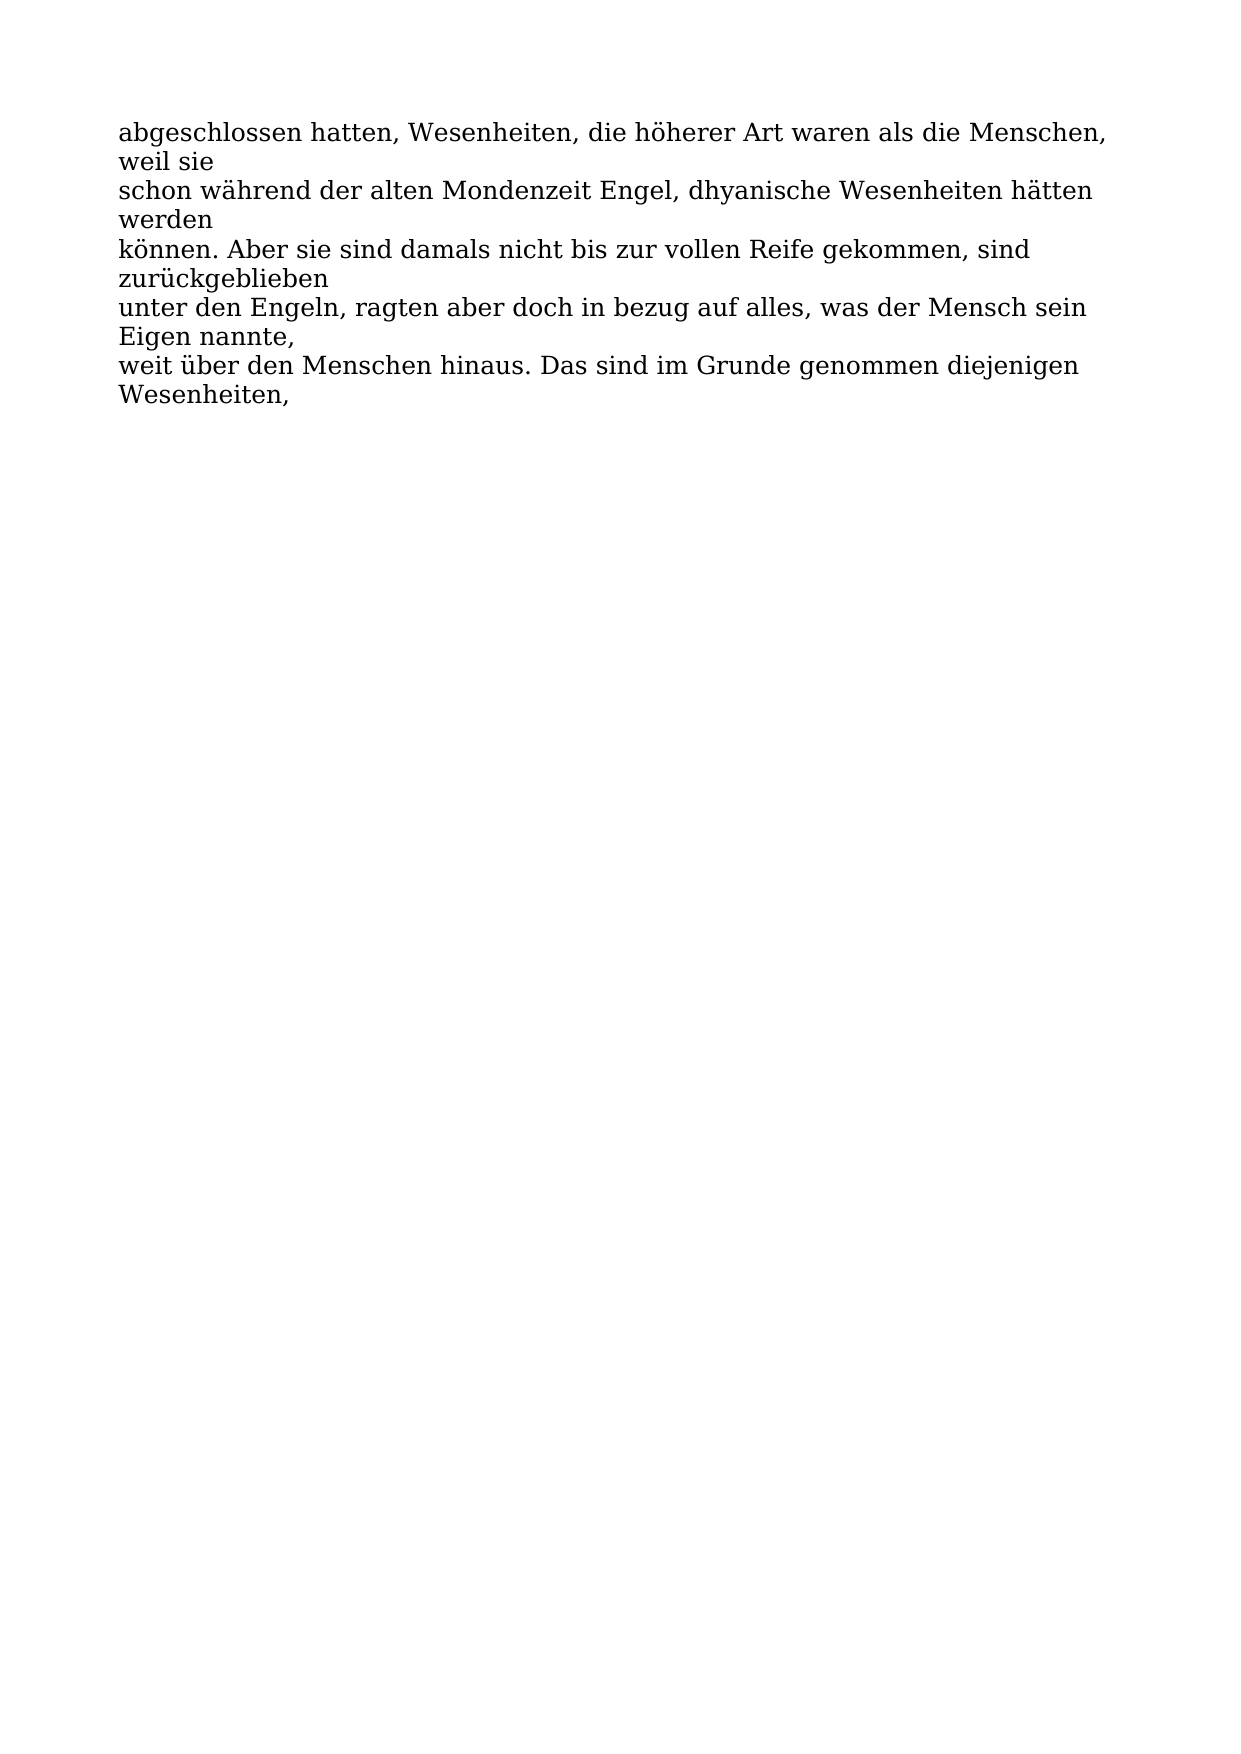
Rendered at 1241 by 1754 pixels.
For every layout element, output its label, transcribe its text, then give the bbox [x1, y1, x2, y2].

text weit über den Menschen hinaus. Das sind im Grunde genommen diejenigen Wesenheiten, [118, 351, 1122, 410]
text schon während der alten Mondenzeit Engel, dhyanische Wesenheiten hätten werden [118, 176, 1122, 235]
text können. Aber sie sind damals nicht bis zur vollen Reife gekommen, sind zurückgeblieben [118, 235, 1122, 293]
text abgeschlossen hatten, Wesenheiten, die höherer Art waren als die Menschen, weil sie [118, 118, 1122, 176]
text unter den Engeln, ragten aber doch in bezug auf alles, was der Mensch sein Eigen nannte, [118, 293, 1122, 351]
